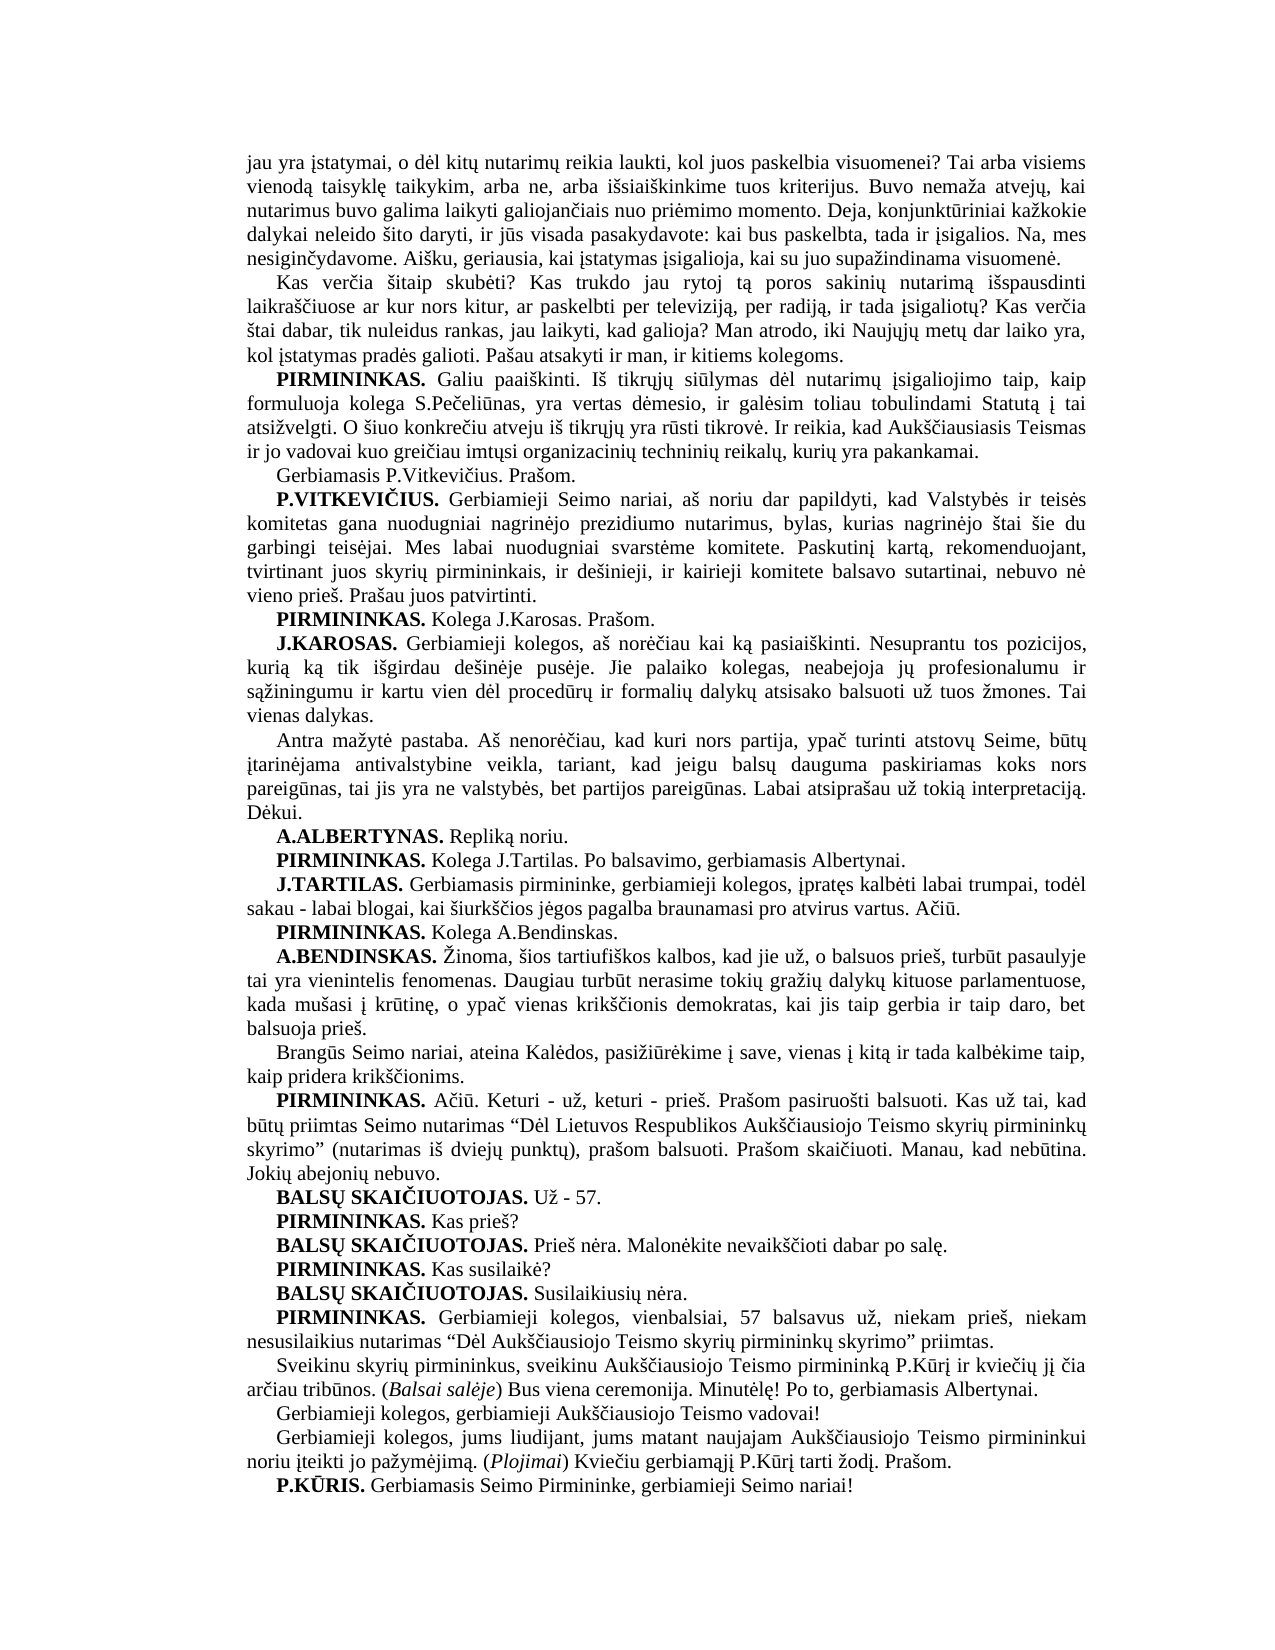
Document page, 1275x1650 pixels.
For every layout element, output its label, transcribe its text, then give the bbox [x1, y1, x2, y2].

text PIRMININKAS. Gerbiamieji kolegos, vienbalsiai, 57 balsavus už, niekam prieš, niekam nesusilaikius nutarimas “Dėl Aukščiausiojo Teismo skyrių pirmininkų skyrimo” priimtas. [247, 1305, 1087, 1353]
text Gerbiamieji kolegos, jums liudijant, jums matant naujajam Aukščiausiojo Teismo pirmininkui noriu įteikti jo pažymėjimą. (Plojimai) Kviečiu gerbiamąjį P.Kūrį tarti žodį. Prašom. [247, 1425, 1087, 1473]
text J.TARTILAS. Gerbiamasis pirmininke, gerbiamieji kolegos, įpratęs kalbėti labai trumpai, todėl sakau - labai blogai, kai šiurkščios jėgos pagalba braunamasi pro atvirus vartus. Ačiū. [247, 872, 1087, 920]
text Brangūs Seimo nariai, ateina Kalėdos, pasižiūrėkime į save, vienas į kitą ir tada kalbėkime taip, kaip pridera krikščionims. [247, 1040, 1087, 1088]
text A.BENDINSKAS. Žinoma, šios tartiufiškos kalbos, kad jie už, o balsuos prieš, turbūt pasaulyje tai yra vienintelis fenomenas. Daugiau turbūt nerasime tokių gražių dalykų kituose parlamentuose, kada mušasi į krūtinę, o ypač vienas krikščionis demokratas, kai jis taip gerbia ir taip daro, bet balsuoja prieš. [247, 944, 1087, 1040]
text PIRMININKAS. Kolega J.Karosas. Prašom. [247, 607, 1087, 631]
text P.VITKEVIČIUS. Gerbiamieji Seimo nariai, aš noriu dar papildyti, kad Valstybės ir teisės komitetas gana nuodugniai nagrinėjo prezidiumo nutarimus, bylas, kurias nagrinėjo štai šie du garbingi teisėjai. Mes labai nuodugniai svarstėme komitete. Paskutinį kartą, rekomenduojant, tvirtinant juos skyrių pirmininkais, ir dešinieji, ir kairieji komitete balsavo sutartinai, nebuvo nė vieno prieš. Prašau juos patvirtinti. [247, 487, 1087, 607]
text P.KŪRIS. Gerbiamasis Seimo Pirmininke, gerbiamieji Seimo nariai! [247, 1473, 1087, 1497]
text PIRMININKAS. Ačiū. Keturi - už, keturi - prieš. Prašom pasiruošti balsuoti. Kas už tai, kad būtų priimtas Seimo nutarimas “Dėl Lietuvos Respublikos Aukščiausiojo Teismo skyrių pirmininkų skyrimo” (nutarimas iš dviejų punktų), prašom balsuoti. Prašom skaičiuoti. Manau, kad nebūtina. Jokių abejonių nebuvo. [247, 1088, 1087, 1185]
text jau yra įstatymai, o dėl kitų nutarimų reikia laukti, kol juos paskelbia visuomenei? Tai arba visiems vienodą taisyklę taikykim, arba ne, arba išsiaiškinkime tuos kriterijus. Buvo nemaža atvejų, kai nutarimus buvo galima laikyti galiojančiais nuo priėmimo momento. Deja, konjunktūriniai kažkokie dalykai neleido šito daryti, ir jūs visada pasakydavote: kai bus paskelbta, tada ir įsigalios. Na, mes nesiginčydavome. Aišku, geriausia, kai įstatymas įsigalioja, kai su juo supažindinama visuomenė. [247, 150, 1087, 270]
text Sveikinu skyrių pirmininkus, sveikinu Aukščiausiojo Teismo pirmininką P.Kūrį ir kviečių jį čia arčiau tribūnos. (Balsai salėje) Bus viena ceremonija. Minutėlę! Po to, gerbiamasis Albertynai. [247, 1353, 1087, 1401]
text BALSŲ SKAIČIUOTOJAS. Susilaikiusių nėra. [247, 1281, 1087, 1305]
text Gerbiamasis P.Vitkevičius. Prašom. [247, 463, 1087, 487]
text Gerbiamieji kolegos, gerbiamieji Aukščiausiojo Teismo vadovai! [247, 1401, 1087, 1425]
text J.KAROSAS. Gerbiamieji kolegos, aš norėčiau kai ką pasiaiškinti. Nesuprantu tos pozicijos, kurią ką tik išgirdau dešinėje pusėje. Jie palaiko kolegas, neabejoja jų profesionalumu ir sąžiningumu ir kartu vien dėl procedūrų ir formalių dalykų atsisako balsuoti už tuos žmones. Tai vienas dalykas. [247, 631, 1087, 727]
text Kas verčia šitaip skubėti? Kas trukdo jau rytoj tą poros sakinių nutarimą išspausdinti laikraščiuose ar kur nors kitur, ar paskelbti per televiziją, per radiją, ir tada įsigaliotų? Kas verčia štai dabar, tik nuleidus rankas, jau laikyti, kad galioja? Man atrodo, iki Naujųjų metų dar laiko yra, kol įstatymas pradės galioti. Pašau atsakyti ir man, ir kitiems kolegoms. [247, 270, 1087, 367]
text BALSŲ SKAIČIUOTOJAS. Už - 57. [247, 1185, 1087, 1209]
text Antra mažytė pastaba. Aš nenorėčiau, kad kuri nors partija, ypač turinti atstovų Seime, būtų įtarinėjama antivalstybine veikla, tariant, kad jeigu balsų dauguma paskiriamas koks nors pareigūnas, tai jis yra ne valstybės, bet partijos pareigūnas. Labai atsiprašau už tokią interpretaciją. Dėkui. [247, 727, 1087, 824]
text A.ALBERTYNAS. Repliką noriu. [247, 824, 1087, 848]
text PIRMININKAS. Kas prieš? [247, 1209, 1087, 1233]
text BALSŲ SKAIČIUOTOJAS. Prieš nėra. Malonėkite nevaikščioti dabar po salę. [247, 1233, 1087, 1257]
text PIRMININKAS. Kolega J.Tartilas. Po balsavimo, gerbiamasis Albertynai. [247, 848, 1087, 872]
text PIRMININKAS. Kolega A.Bendinskas. [247, 920, 1087, 944]
text PIRMININKAS. Galiu paaiškinti. Iš tikrųjų siūlymas dėl nutarimų įsigaliojimo taip, kaip formuluoja kolega S.Pečeliūnas, yra vertas dėmesio, ir galėsim toliau tobulindami Statutą į tai atsižvelgti. O šiuo konkrečiu atveju iš tikrųjų yra rūsti tikrovė. Ir reikia, kad Aukščiausiasis Teismas ir jo vadovai kuo greičiau imtųsi organizacinių techninių reikalų, kurių yra pakankamai. [247, 367, 1087, 463]
text PIRMININKAS. Kas susilaikė? [247, 1257, 1087, 1281]
